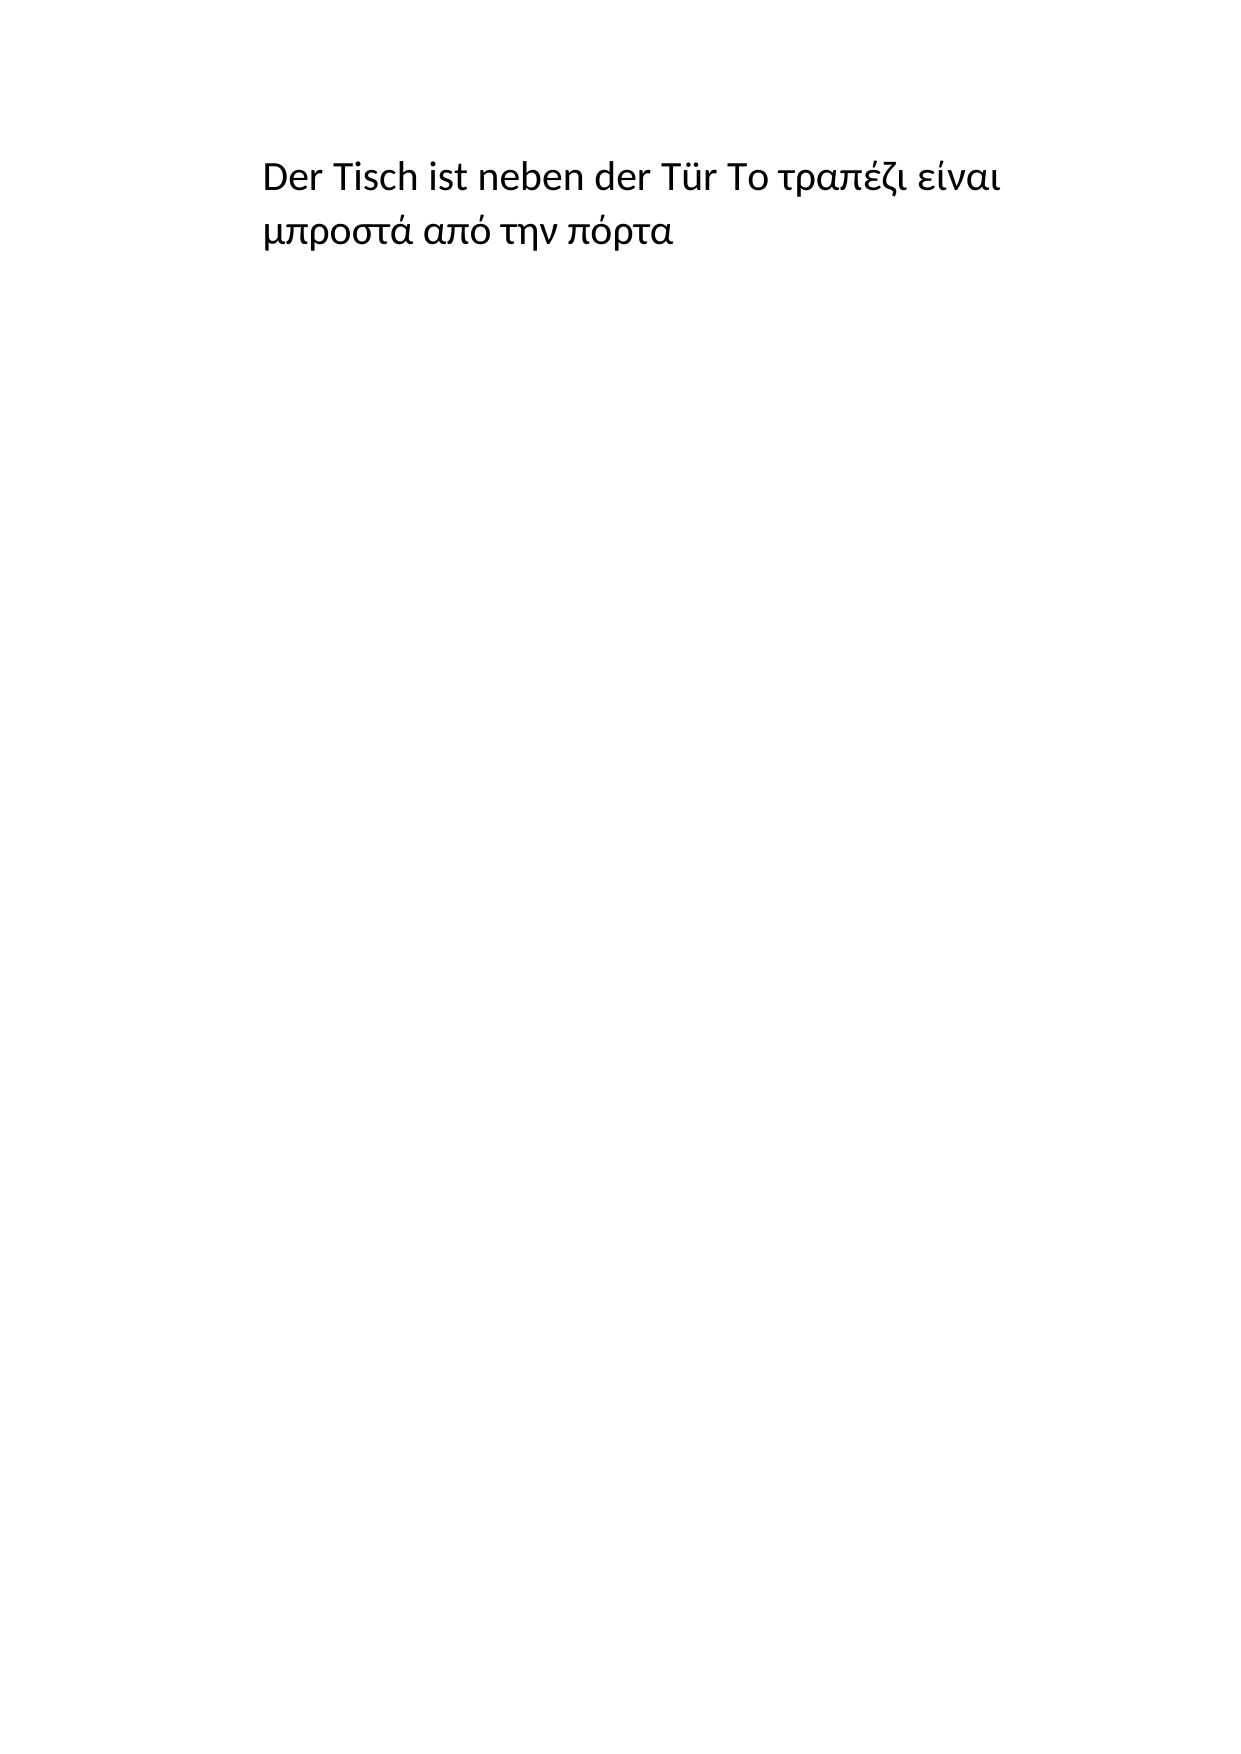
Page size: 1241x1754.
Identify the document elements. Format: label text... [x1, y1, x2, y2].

text Der Tisch ist neben der Tür Το τραπέζι είναι μπροστά από την πόρτα [262, 150, 1053, 255]
